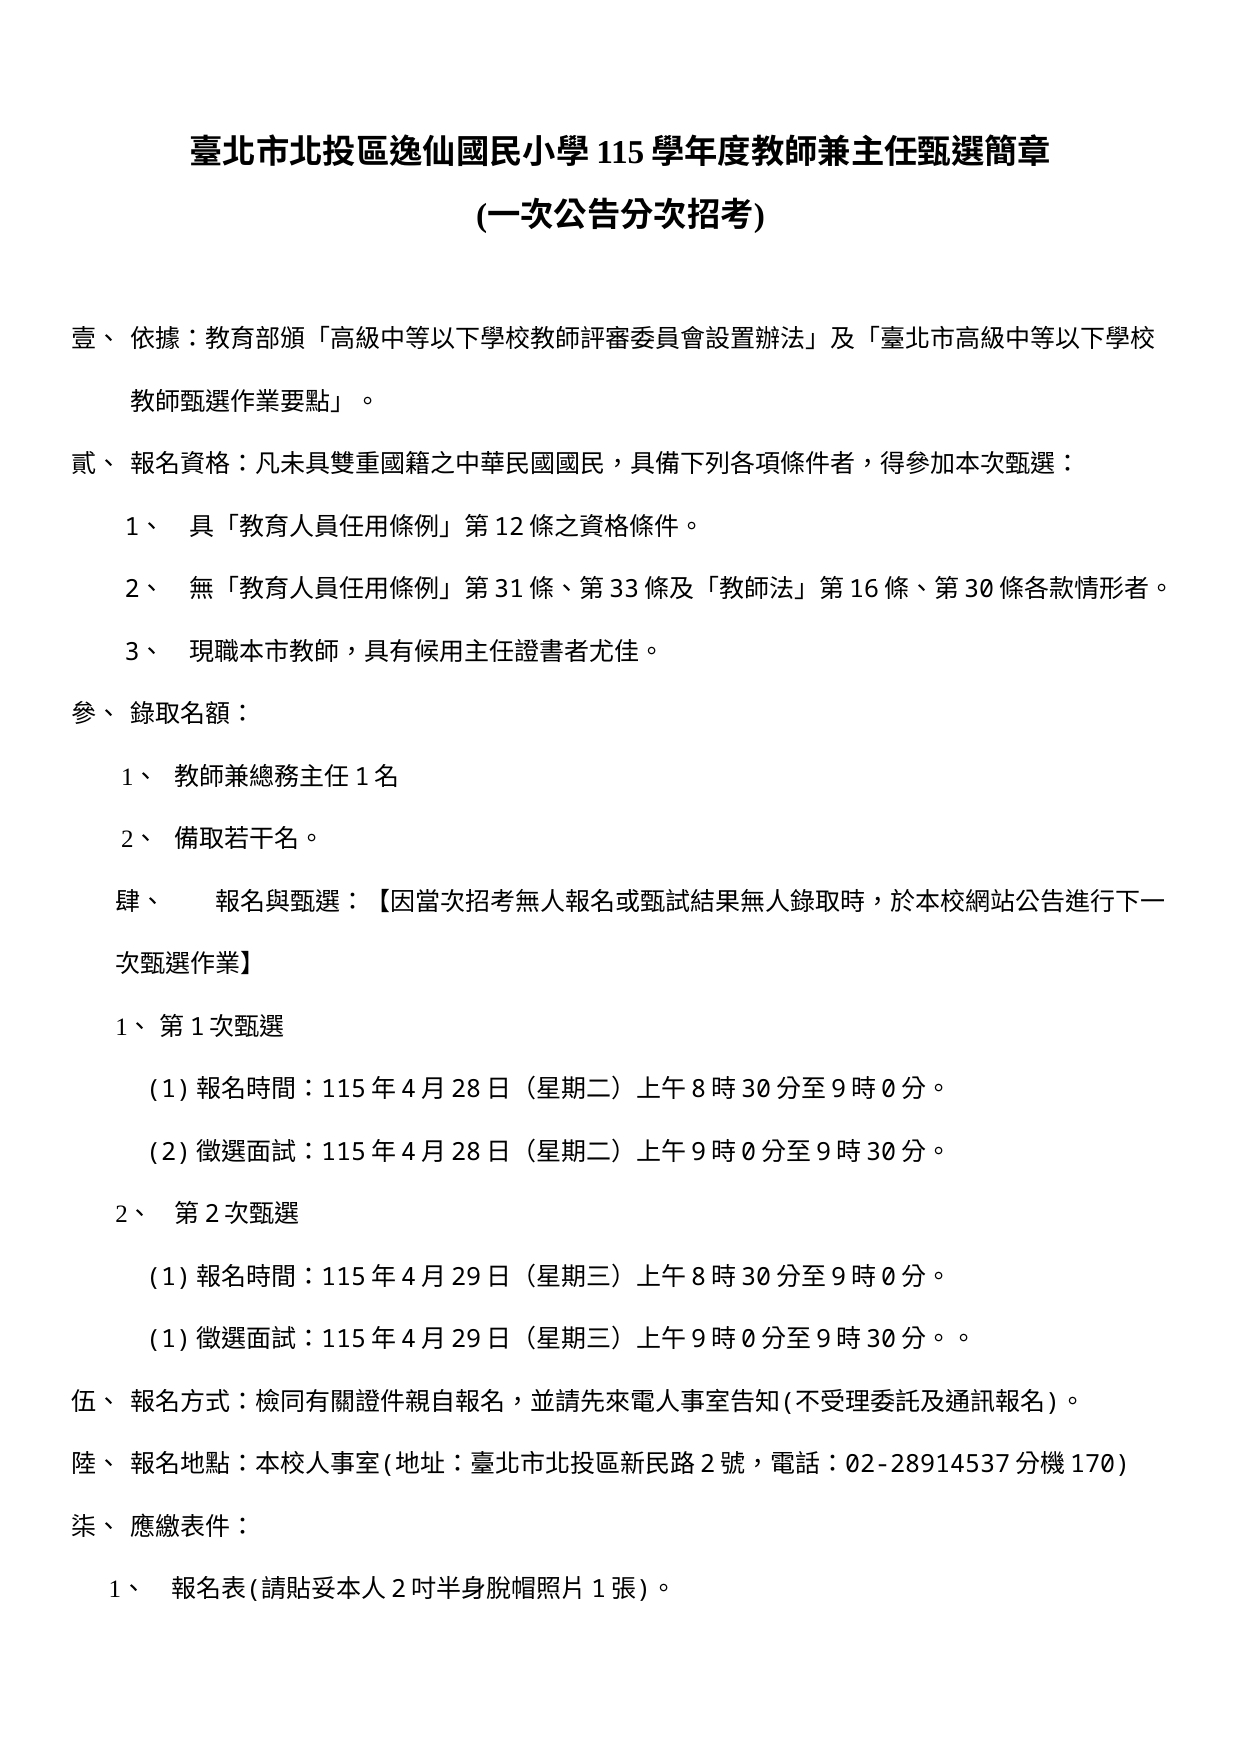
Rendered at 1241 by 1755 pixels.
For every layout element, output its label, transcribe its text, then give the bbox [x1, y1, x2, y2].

list 依據：教育部頒「高級中等以下學校教師評審委員會設置辦法」及「臺北市高級中等以下學校教師甄選作業要點」。 [71, 295, 1169, 420]
list 報名地點：本校人事室(地址：臺北市北投區新民路2號，電話：02-28914537分機170) [71, 1420, 1169, 1483]
list 具「教育人員任用條例」第12條之資格條件。 [124, 483, 1169, 545]
list 報名時間：115年4月28日（星期二）上午8時30分至9時0分。 [146, 1045, 1169, 1108]
list 報名資格：凡未具雙重國籍之中華民國國民，具備下列各項條件者，得參加本次甄選： [71, 420, 1169, 483]
list 徵選面試：115年4月29日（星期三）上午9時0分至9時30分。。 [146, 1295, 1169, 1358]
list 徵選面試：115年4月28日（星期二）上午9時0分至9時30分。 [146, 1108, 1169, 1170]
list 教師兼總務主任1名 [121, 733, 1169, 795]
list 報名時間：115年4月29日（星期三）上午8時30分至9時0分。 [146, 1233, 1169, 1295]
list 第2次甄選 [115, 1170, 1169, 1233]
list 報名表(請貼妥本人2吋半身脫帽照片1張)。 [108, 1545, 1169, 1608]
list 備取若干名。 [121, 795, 1169, 858]
list 第1次甄選 [115, 983, 1169, 1045]
list 現職本市教師，具有候用主任證書者尤佳。 [124, 608, 1169, 670]
list 報名方式：檢同有關證件親自報名，並請先來電人事室告知(不受理委託及通訊報名)。 [71, 1358, 1169, 1420]
list 錄取名額： [71, 670, 1169, 733]
list 報名與甄選：【因當次招考無人報名或甄試結果無人錄取時，於本校網站公告進行下一次甄選作業】 [115, 858, 1169, 983]
list 應繳表件： [71, 1483, 1169, 1545]
text 臺北市北投區逸仙國民小學115學年度教師兼主任甄選簡章 [71, 108, 1169, 170]
text (一次公告分次招考) [71, 170, 1169, 233]
list 無「教育人員任用條例」第31條、第33條及「教師法」第16條、第30條各款情形者。 [124, 545, 1169, 608]
